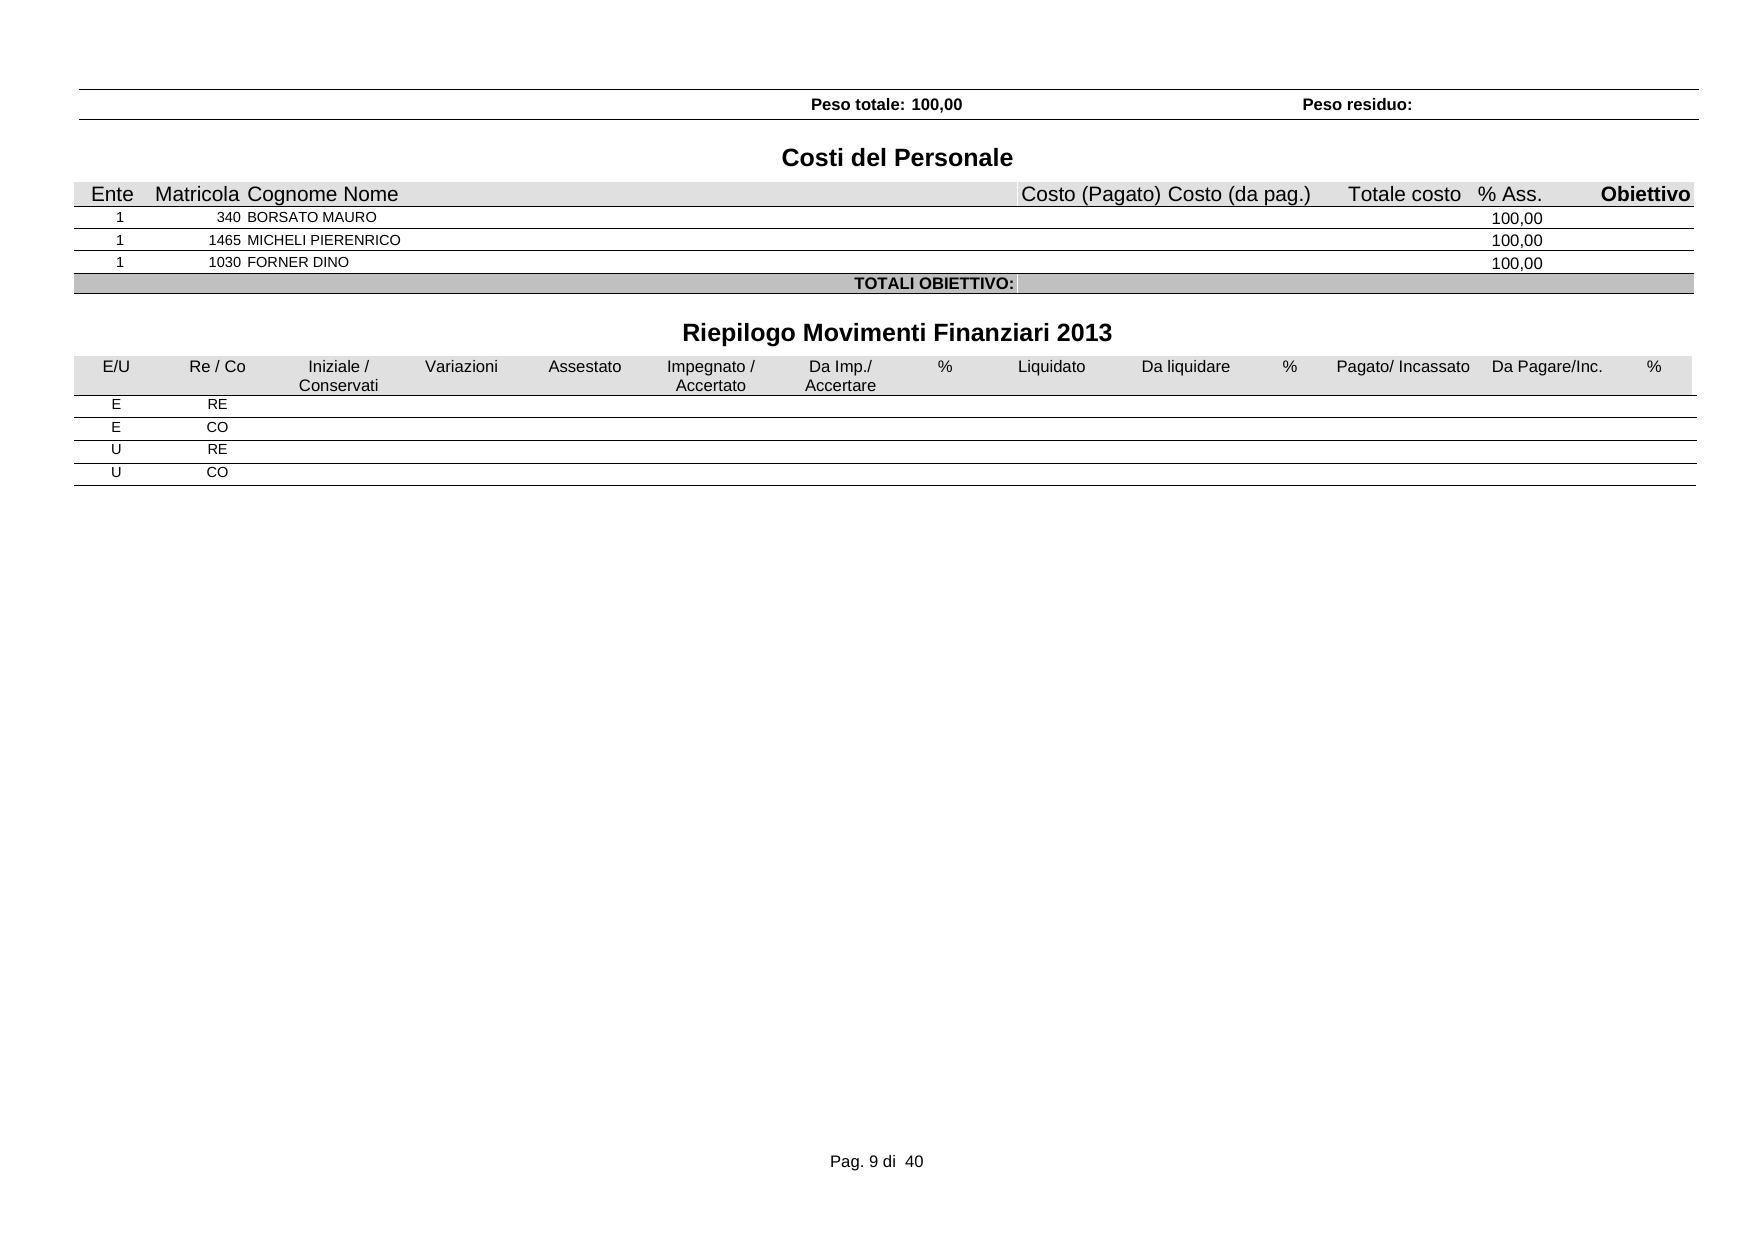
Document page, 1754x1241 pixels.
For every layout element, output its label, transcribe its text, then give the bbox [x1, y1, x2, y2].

table_cell [1478, 396, 1616, 412]
table_header U [74, 464, 158, 480]
table_cell 100,00 [908, 90, 1132, 118]
table_header [1253, 418, 1330, 435]
table_header [1481, 464, 1621, 480]
table_cell [643, 396, 774, 412]
table_header RE [158, 441, 277, 458]
table_header Obiettivo [1546, 182, 1694, 206]
table_header [774, 418, 908, 435]
table_header [402, 418, 524, 435]
table_header Variazioni [401, 356, 522, 395]
table_header [908, 418, 983, 435]
table_header Assestato [522, 356, 648, 395]
table_cell 100,00 [1464, 207, 1546, 228]
table_header [983, 441, 1122, 458]
table_cell [774, 396, 907, 412]
table_cell [1616, 396, 1697, 412]
table_header % [1616, 356, 1692, 395]
text Riepilogo Movimenti Finanziari 2013 [71, 318, 1724, 347]
table_header [1253, 441, 1330, 458]
table_header [277, 464, 402, 480]
table_header CO [158, 464, 277, 480]
table_header Liquidato [983, 356, 1121, 395]
table_cell RE [158, 396, 276, 412]
table_cell FORNER DINO [244, 251, 1017, 273]
table_cell MICHELI PIERENRICO [244, 229, 1017, 250]
table_header Costo (da pag.) [1164, 182, 1314, 206]
table_cell [1314, 274, 1464, 293]
table_cell [1018, 274, 1164, 293]
table_cell [907, 396, 983, 412]
table_cell [1546, 207, 1694, 228]
table_header % Ass. [1464, 182, 1546, 206]
table_cell [983, 396, 1121, 412]
table_header [1621, 464, 1697, 480]
table_header Ente [74, 182, 150, 206]
text Costi del Personale [71, 143, 1724, 172]
table_header [646, 441, 774, 458]
table_cell [1164, 251, 1314, 273]
table_header [983, 418, 1122, 435]
table_header [524, 464, 646, 480]
table_cell [74, 89, 79, 118]
table_header Matricola [150, 182, 244, 206]
table_cell [522, 396, 643, 412]
table_header [402, 441, 524, 458]
table_cell [1018, 229, 1164, 250]
table_header [1122, 464, 1253, 480]
table_cell E [74, 396, 158, 412]
table_header [774, 464, 908, 480]
table_cell [1546, 274, 1694, 293]
table_cell 1 [74, 229, 150, 250]
table_header Da Pagare/Inc. [1478, 356, 1616, 395]
table_header [524, 441, 646, 458]
table_cell Peso totale: [79, 90, 908, 118]
table_header Totale costo [1314, 182, 1464, 206]
table_header [1481, 418, 1621, 435]
table_header [1122, 441, 1253, 458]
table_cell [1314, 207, 1464, 228]
table_cell [1464, 274, 1546, 293]
table_cell 1 [74, 207, 150, 228]
table_cell [1164, 207, 1314, 228]
table_cell TOTALI OBIETTIVO: [74, 274, 1017, 293]
table_header [1330, 464, 1481, 480]
table_header Costo (Pagato) [1018, 182, 1164, 206]
table_header U [74, 441, 158, 458]
table_header [277, 418, 402, 435]
table_header % [1251, 356, 1328, 395]
table_header Pagato/ Incassato [1328, 356, 1478, 395]
table_header [1330, 418, 1481, 435]
table_header Da Imp./ Accertare [774, 356, 907, 395]
table_cell [1546, 229, 1694, 250]
table_cell [276, 396, 401, 412]
table_cell 1030 [150, 251, 244, 273]
table_cell [1164, 229, 1314, 250]
table_header [1692, 356, 1697, 395]
table_cell [1164, 274, 1314, 293]
table_header CO [158, 418, 277, 435]
table_cell [1546, 251, 1694, 273]
table_header [1122, 418, 1253, 435]
table_header [524, 418, 646, 435]
table_header [646, 464, 774, 480]
table_header [1621, 418, 1697, 435]
table_header Cognome Nome [244, 182, 1017, 206]
table_header [646, 418, 774, 435]
table_cell BORSATO MAURO [244, 207, 1017, 228]
table_header [1253, 464, 1330, 480]
table_header [402, 464, 524, 480]
table_cell [1415, 90, 1699, 118]
table_header Da liquidare [1121, 356, 1251, 395]
table_header [908, 441, 983, 458]
table_cell [401, 396, 522, 412]
table_header E/U [74, 356, 158, 395]
table_cell 100,00 [1464, 229, 1546, 250]
table_header [908, 464, 983, 480]
table_header [277, 441, 402, 458]
table_cell [1251, 396, 1328, 412]
table_header Iniziale / Conservati [276, 356, 401, 395]
table_header [1330, 441, 1481, 458]
table_header % [907, 356, 983, 395]
table_cell 1 [74, 251, 150, 273]
table_cell [1018, 207, 1164, 228]
table_header [1481, 441, 1621, 458]
table_cell 340 [150, 207, 244, 228]
table_header Impegnato / Accertato [648, 356, 774, 395]
table_cell Peso residuo: [1132, 90, 1415, 118]
table_cell [1121, 396, 1251, 412]
table_header E [74, 418, 158, 435]
table_header [1621, 441, 1697, 458]
table_cell [1328, 396, 1478, 412]
table_cell [1314, 251, 1464, 273]
table_header [74, 486, 1696, 491]
table_header [983, 464, 1122, 480]
table_cell [1314, 229, 1464, 250]
table_cell 1465 [150, 229, 244, 250]
table_header [774, 441, 908, 458]
table_header Re / Co [158, 356, 276, 395]
table_cell [1018, 251, 1164, 273]
table_cell 100,00 [1464, 251, 1546, 273]
